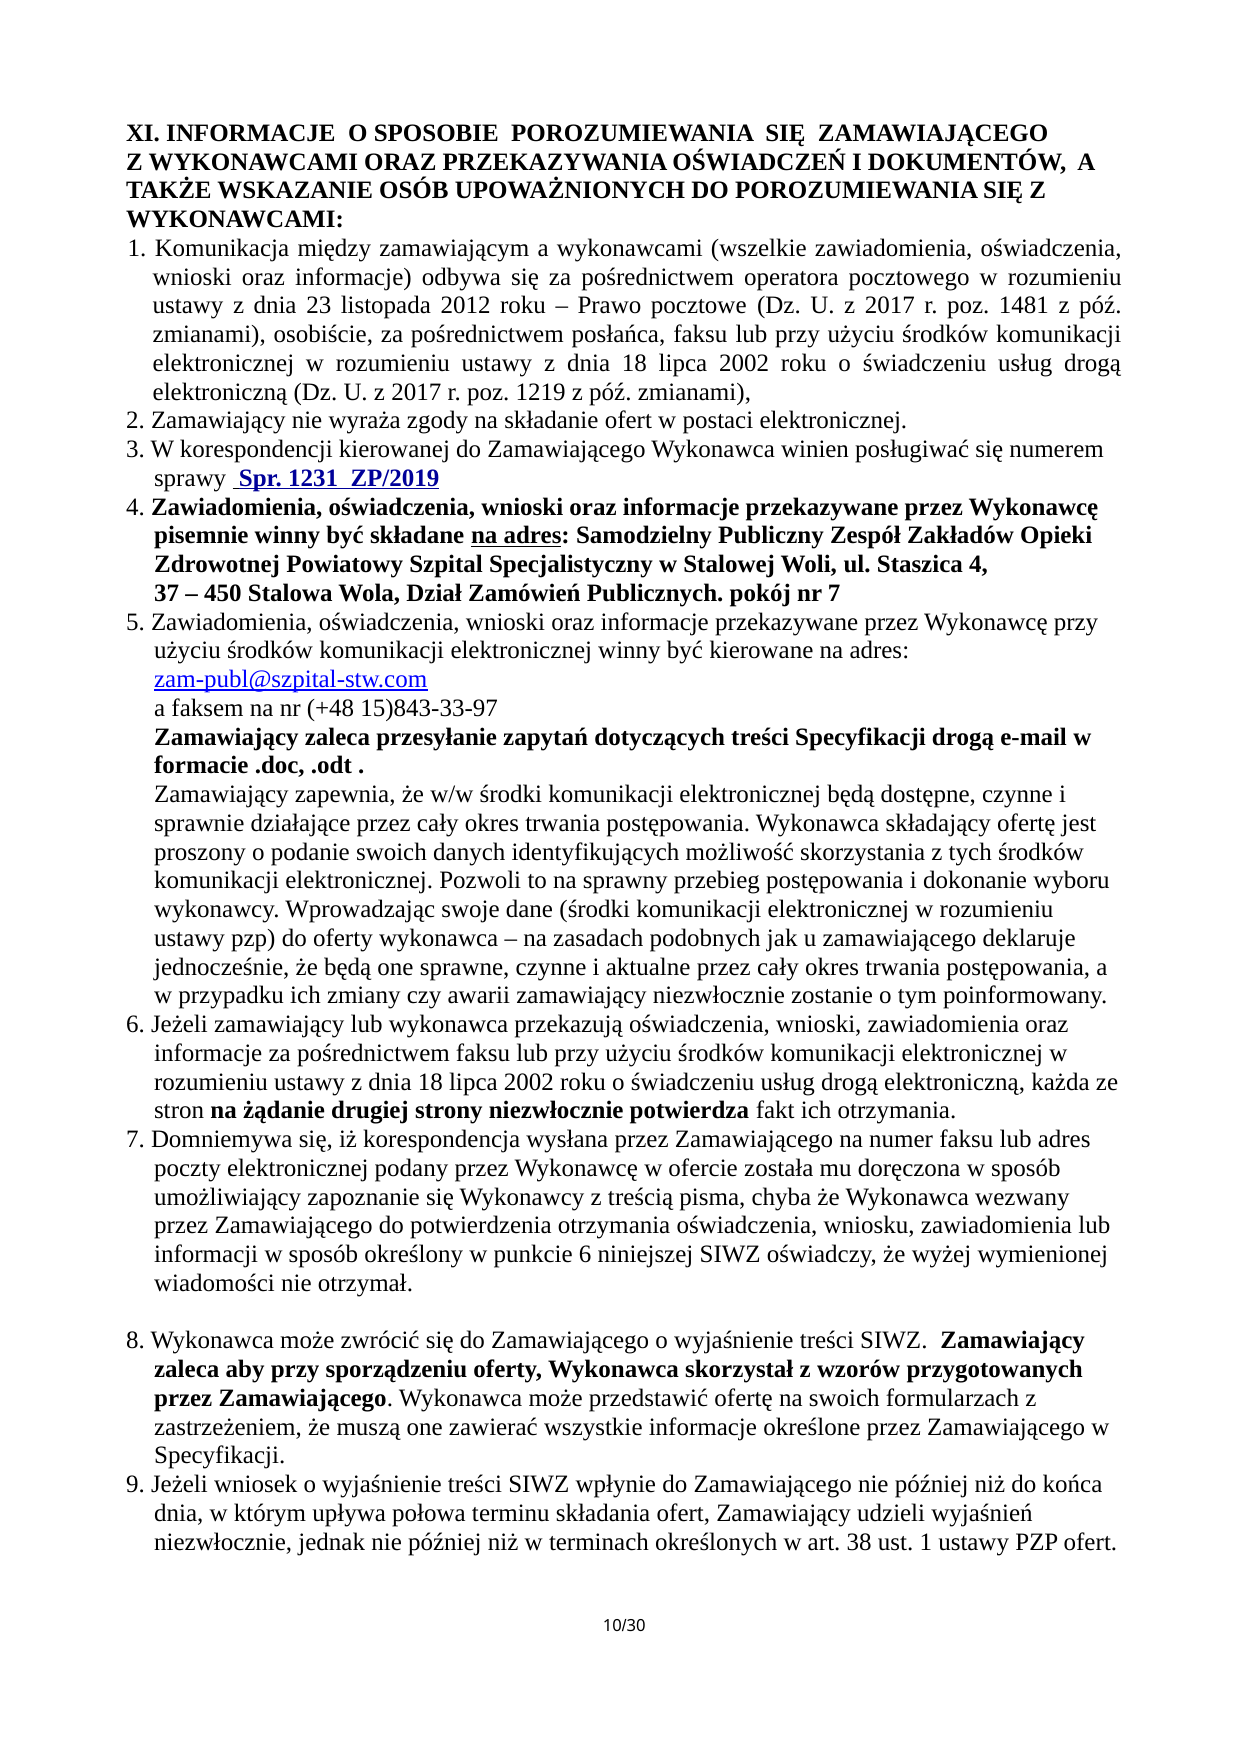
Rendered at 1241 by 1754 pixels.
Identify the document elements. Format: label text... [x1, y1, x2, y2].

text 6. Jeżeli zamawiający lub wykonawca przekazują oświadczenia, wnioski, zawiadomienia oraz informacje za pośrednictwem faksu lub przy użyciu środków komunikacji elektronicznej w rozumieniu ustawy z dnia 18 lipca 2002 roku o świadczeniu usług drogą elektroniczną, każda ze stron na żądanie drugiej strony niezwłocznie potwierdza fakt ich otrzymania. [126, 1009, 1122, 1124]
text Zamawiający zapewnia, że w/w środki komunikacji elektronicznej będą dostępne, czynne i sprawnie działające przez cały okres trwania postępowania. Wykonawca składający ofertę jest proszony o podanie swoich danych identyfikujących możliwość skorzystania z tych środków komunikacji elektronicznej. Pozwoli to na sprawny przebieg postępowania i dokonanie wyboru wykonawcy. Wprowadzając swoje dane (środki komunikacji elektronicznej w rozumieniu ustawy pzp) do oferty wykonawca – na zasadach podobnych jak u zamawiającego deklaruje jednocześnie, że będą one sprawne, czynne i aktualne przez cały okres trwania postępowania, a w przypadku ich zmiany czy awarii zamawiający niezwłocznie zostanie o tym poinformowany. [154, 779, 1122, 1009]
text Zamawiający zaleca przesyłanie zapytań dotyczących treści Specyfikacji drogą e-mail w formacie .doc, .odt . [154, 722, 1122, 779]
text 2. Zamawiający nie wyraża zgody na składanie ofert w postaci elektronicznej. [126, 406, 1122, 434]
text a faksem na nr (+48 15)843-33-97 [154, 693, 1122, 722]
text 1. Komunikacja między zamawiającym a wykonawcami (wszelkie zawiadomienia, oświadczenia, wnioski oraz informacje) odbywa się za pośrednictwem operatora pocztowego w rozumieniu ustawy z dnia 23 listopada 2012 roku – Prawo pocztowe (Dz. U. z 2017 r. poz. 1481 z póź. zmianami), osobiście, za pośrednictwem posłańca, faksu lub przy użyciu środków komunikacji elektronicznej w rozumieniu ustawy z dnia 18 lipca 2002 roku o świadczeniu usług drogą elektroniczną (Dz. U. z 2017 r. poz. 1219 z póź. zmianami), [127, 233, 1122, 406]
text 7. Domniemywa się, iż korespondencja wysłana przez Zamawiającego na numer faksu lub adres poczty elektronicznej podany przez Wykonawcę w ofercie została mu doręczona w sposób umożliwiający zapoznanie się Wykonawcy z treścią pisma, chyba że Wykonawca wezwany przez Zamawiającego do potwierdzenia otrzymania oświadczenia, wniosku, zawiadomienia lub informacji w sposób określony w punkcie 6 niniejszej SIWZ oświadczy, że wyżej wymienionej wiadomości nie otrzymał. [126, 1124, 1122, 1297]
text 5. Zawiadomienia, oświadczenia, wnioski oraz informacje przekazywane przez Wykonawcę przy użyciu środków komunikacji elektronicznej winny być kierowane na adres: zam-publ@szpital-stw.com [126, 607, 1122, 693]
text 3. W korespondencji kierowanej do Zamawiającego Wykonawca winien posługiwać się numerem sprawy Spr. 1231 ZP/2019 [126, 434, 1122, 492]
text 4. Zawiadomienia, oświadczenia, wnioski oraz informacje przekazywane przez Wykonawcę pisemnie winny być składane na adres: Samodzielny Publiczny Zespół Zakładów Opieki Zdrowotnej Powiatowy Szpital Specjalistyczny w Stalowej Woli, ul. Staszica 4, 37 – 450 Stalowa Wola, Dział Zamówień Publicznych. pokój nr 7 [126, 492, 1122, 607]
text XI. INFORMACJE O SPOSOBIE POROZUMIEWANIA SIĘ ZAMAWIAJĄCEGO Z WYKONAWCAMI ORAZ PRZEKAZYWANIA OŚWIADCZEŃ I DOKUMENTÓW, A TAKŻE WSKAZANIE OSÓB UPOWAŻNIONYCH DO POROZUMIEWANIA SIĘ Z WYKONAWCAMI: [126, 118, 1122, 233]
text 8. Wykonawca może zwrócić się do Zamawiającego o wyjaśnienie treści SIWZ. Zamawiający zaleca aby przy sporządzeniu oferty, Wykonawca skorzystał z wzorów przygotowanych przez Zamawiającego. Wykonawca może przedstawić ofertę na swoich formularzach z zastrzeżeniem, że muszą one zawierać wszystkie informacje określone przez Zamawiającego w Specyfikacji. [126, 1326, 1122, 1469]
text 9. Jeżeli wniosek o wyjaśnienie treści SIWZ wpłynie do Zamawiającego nie później niż do końca dnia, w którym upływa połowa terminu składania ofert, Zamawiający udzieli wyjaśnień niezwłocznie, jednak nie później niż w terminach określonych w art. 38 ust. 1 ustawy PZP ofert. [126, 1469, 1122, 1556]
